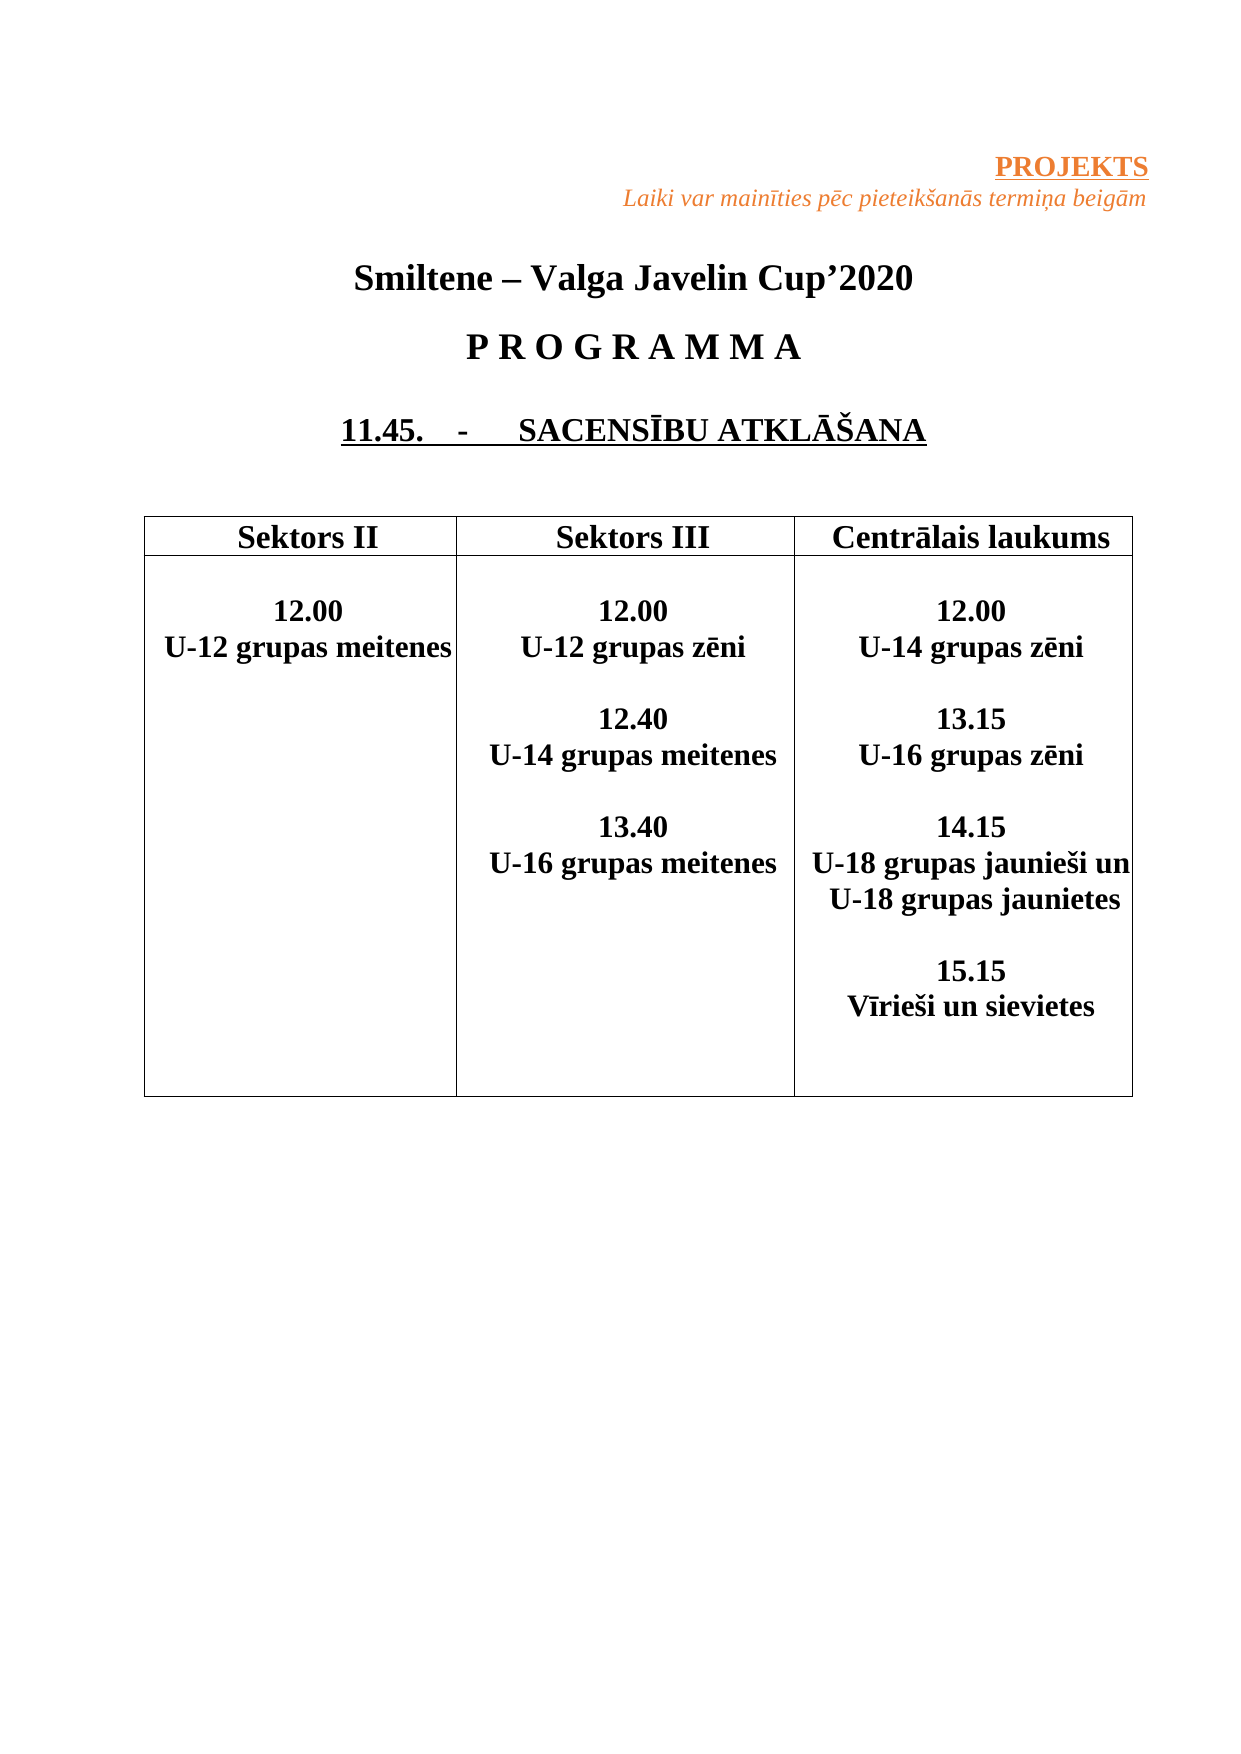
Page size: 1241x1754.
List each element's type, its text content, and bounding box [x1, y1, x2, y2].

table_header Sektors III [457, 517, 794, 555]
text PROJEKTS [118, 149, 1149, 183]
text Smiltene – Valga Javelin Cup’2020 [118, 255, 1149, 298]
table_cell 12.00 U-12 grupas zēni 12.40 U-14 grupas meitenes 13.40 U-16 grupas meitenes [457, 556, 794, 1096]
table_cell 12.00 U-12 grupas meitenes [145, 556, 456, 1096]
text Laiki var mainīties pēc pieteikšanās termiņa beigām [118, 183, 1149, 212]
table_header Centrālais laukums [795, 517, 1132, 555]
table_cell 12.00 U-14 grupas zēni 13.15 U-16 grupas zēni 14.15 U-18 grupas jaunieši un U-18 grupas jaunietes 15.15 Vīrieši un sievietes [795, 556, 1132, 1096]
text P R O G R A M M A [118, 324, 1149, 367]
table_header Sektors II [145, 517, 456, 555]
text 11.45. - SACENSĪBU ATKLĀŠANA [118, 411, 1149, 449]
